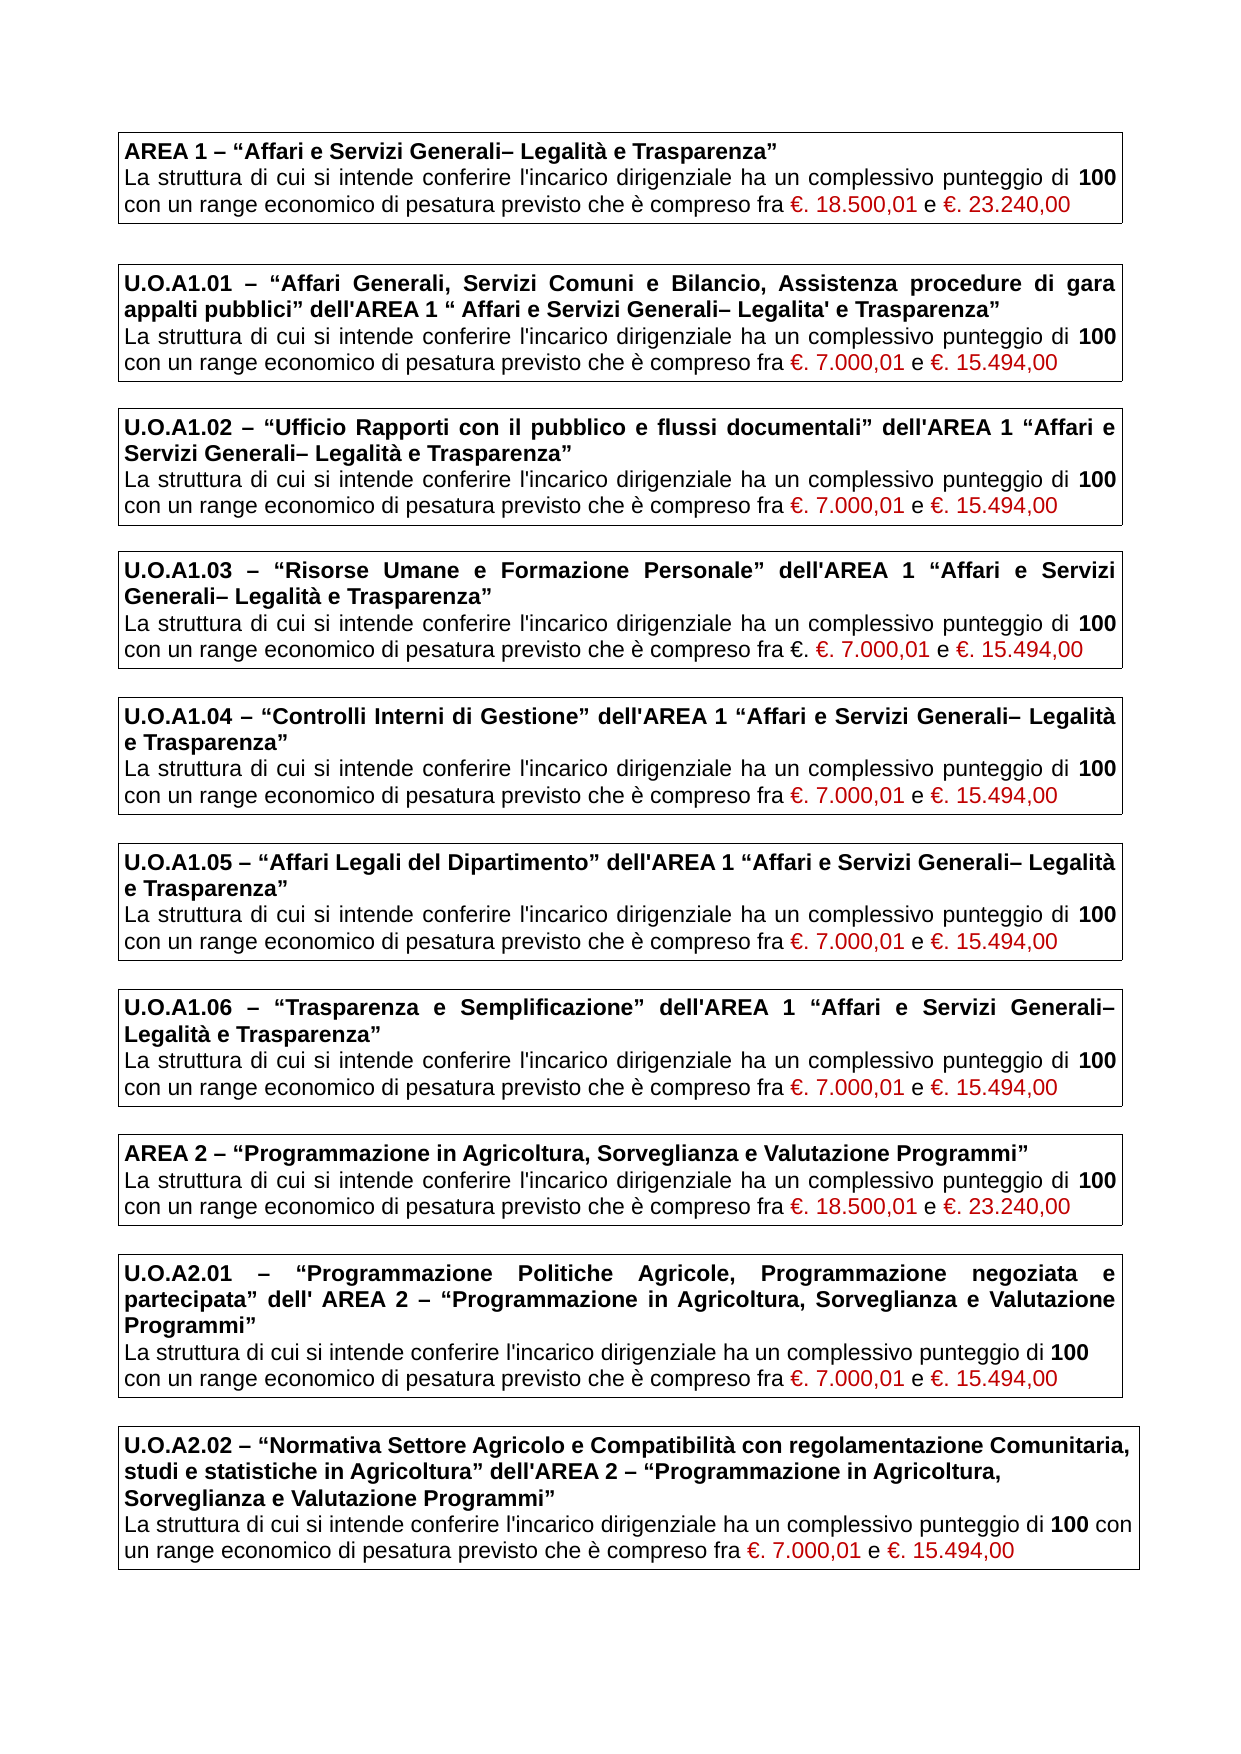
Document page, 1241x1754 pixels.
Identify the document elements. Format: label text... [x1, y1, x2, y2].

table_header U.O.A1.03 – “Risorse Umane e Formazione Personale” dell'AREA 1 “Affari e Servizi Generali– Legalità e Trasparenza” La struttura di cui si intende conferire l'incarico dirigenziale ha un complessivo punteggio di 100 con un range economico di pesatura previsto che è compreso fra €. €. 7.000,01 e €. 15.494,00 [119, 552, 1122, 668]
table_header U.O.A1.06 – “Trasparenza e Semplificazione” dell'AREA 1 “Affari e Servizi Generali– Legalità e Trasparenza” La struttura di cui si intende conferire l'incarico dirigenziale ha un complessivo punteggio di 100 con un range economico di pesatura previsto che è compreso fra €. 7.000,01 e €. 15.494,00 [119, 990, 1122, 1106]
table_header U.O.A2.01 – “Programmazione Politiche Agricole, Programmazione negoziata e partecipata” dell' AREA 2 – “Programmazione in Agricoltura, Sorveglianza e Valutazione Programmi” La struttura di cui si intende conferire l'incarico dirigenziale ha un complessivo punteggio di 100 con un range economico di pesatura previsto che è compreso fra €. 7.000,01 e €. 15.494,00 [119, 1255, 1122, 1397]
table_header AREA 2 – “Programmazione in Agricoltura, Sorveglianza e Valutazione Programmi” La struttura di cui si intende conferire l'incarico dirigenziale ha un complessivo punteggio di 100 con un range economico di pesatura previsto che è compreso fra €. 18.500,01 e €. 23.240,00 [119, 1135, 1122, 1225]
table_header AREA 1 – “Affari e Servizi Generali– Legalità e Trasparenza” La struttura di cui si intende conferire l'incarico dirigenziale ha un complessivo punteggio di 100 con un range economico di pesatura previsto che è compreso fra €. 18.500,01 e €. 23.240,00 [119, 133, 1122, 223]
table_header U.O.A1.05 – “Affari Legali del Dipartimento” dell'AREA 1 “Affari e Servizi Generali– Legalità e Trasparenza” La struttura di cui si intende conferire l'incarico dirigenziale ha un complessivo punteggio di 100 con un range economico di pesatura previsto che è compreso fra €. 7.000,01 e €. 15.494,00 [119, 844, 1122, 960]
table_header U.O.A1.02 – “Ufficio Rapporti con il pubblico e flussi documentali” dell'AREA 1 “Affari e Servizi Generali– Legalità e Trasparenza” La struttura di cui si intende conferire l'incarico dirigenziale ha un complessivo punteggio di 100 con un range economico di pesatura previsto che è compreso fra €. 7.000,01 e €. 15.494,00 [119, 409, 1122, 524]
table_header U.O.A2.02 – “Normativa Settore Agricolo e Compatibilità con regolamentazione Comunitaria, studi e statistiche in Agricoltura” dell'AREA 2 – “Programmazione in Agricoltura, Sorveglianza e Valutazione Programmi” La struttura di cui si intende conferire l'incarico dirigenziale ha un complessivo punteggio di 100 con un range economico di pesatura previsto che è compreso fra €. 7.000,01 e €. 15.494,00 [119, 1427, 1139, 1569]
table_header U.O.A1.04 – “Controlli Interni di Gestione” dell'AREA 1 “Affari e Servizi Generali– Legalità e Trasparenza” La struttura di cui si intende conferire l'incarico dirigenziale ha un complessivo punteggio di 100 con un range economico di pesatura previsto che è compreso fra €. 7.000,01 e €. 15.494,00 [119, 698, 1122, 814]
table_header U.O.A1.01 – “Affari Generali, Servizi Comuni e Bilancio, Assistenza procedure di gara appalti pubblici” dell'AREA 1 “ Affari e Servizi Generali– Legalita' e Trasparenza” La struttura di cui si intende conferire l'incarico dirigenziale ha un complessivo punteggio di 100 con un range economico di pesatura previsto che è compreso fra €. 7.000,01 e €. 15.494,00 [119, 265, 1122, 381]
